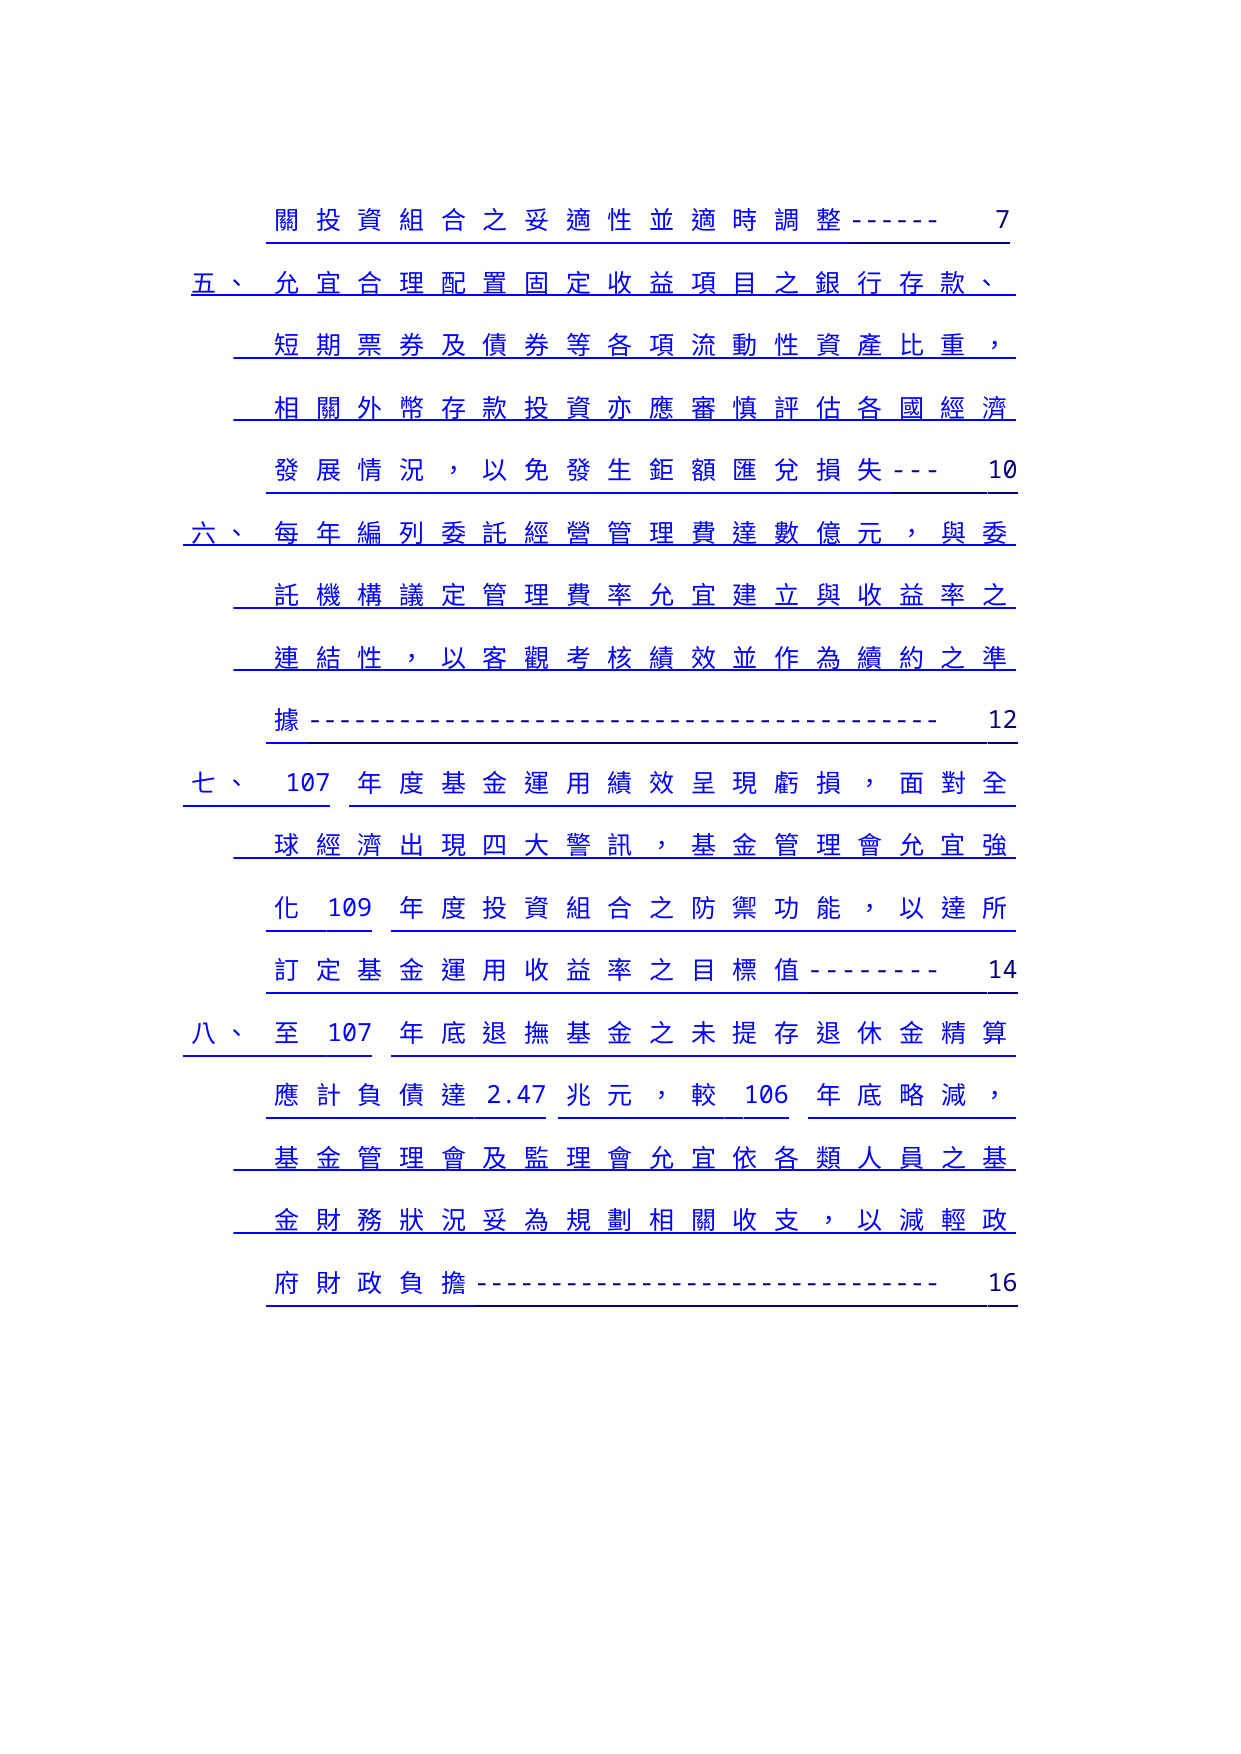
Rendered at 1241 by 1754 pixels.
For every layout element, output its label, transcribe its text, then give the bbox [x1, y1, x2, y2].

text 七、107年度基金運用績效呈現虧損，面對全球經濟出現四大警訊，基金管理會允宜強化109年度投資組合之防禦功能，以達所訂定基金運用收益率之目標值 14 [183, 740, 1023, 990]
text 四、107年度自營部位之固定收益項目投資績效尚可，惟資本利得項目則多未達目標值；109年度預計配置於國內上市(上櫃)公司股票之資金比重15%居冠，允宜審酌相關投資組合之妥適性並適時調整 7 [183, 177, 1023, 240]
text 六、每年編列委託經營管理費達數億元，與委託機構議定管理費率允宜建立與收益率之連結性，以客觀考核績效並作為續約之準據 12 [183, 490, 1023, 740]
text 五、允宜合理配置固定收益項目之銀行存款、短期票券及債券等各項流動性資產比重，相關外幣存款投資亦應審慎評估各國經濟發展情況，以免發生鉅額匯兌損失 10 [183, 240, 1023, 490]
text 八、至107年底退撫基金之未提存退休金精算應計負債達2.47兆元，較106年底略減，基金管理會及監理會允宜依各類人員之基金財務狀況妥為規劃相關收支，以減輕政府財政負擔 16 [183, 990, 1023, 1302]
